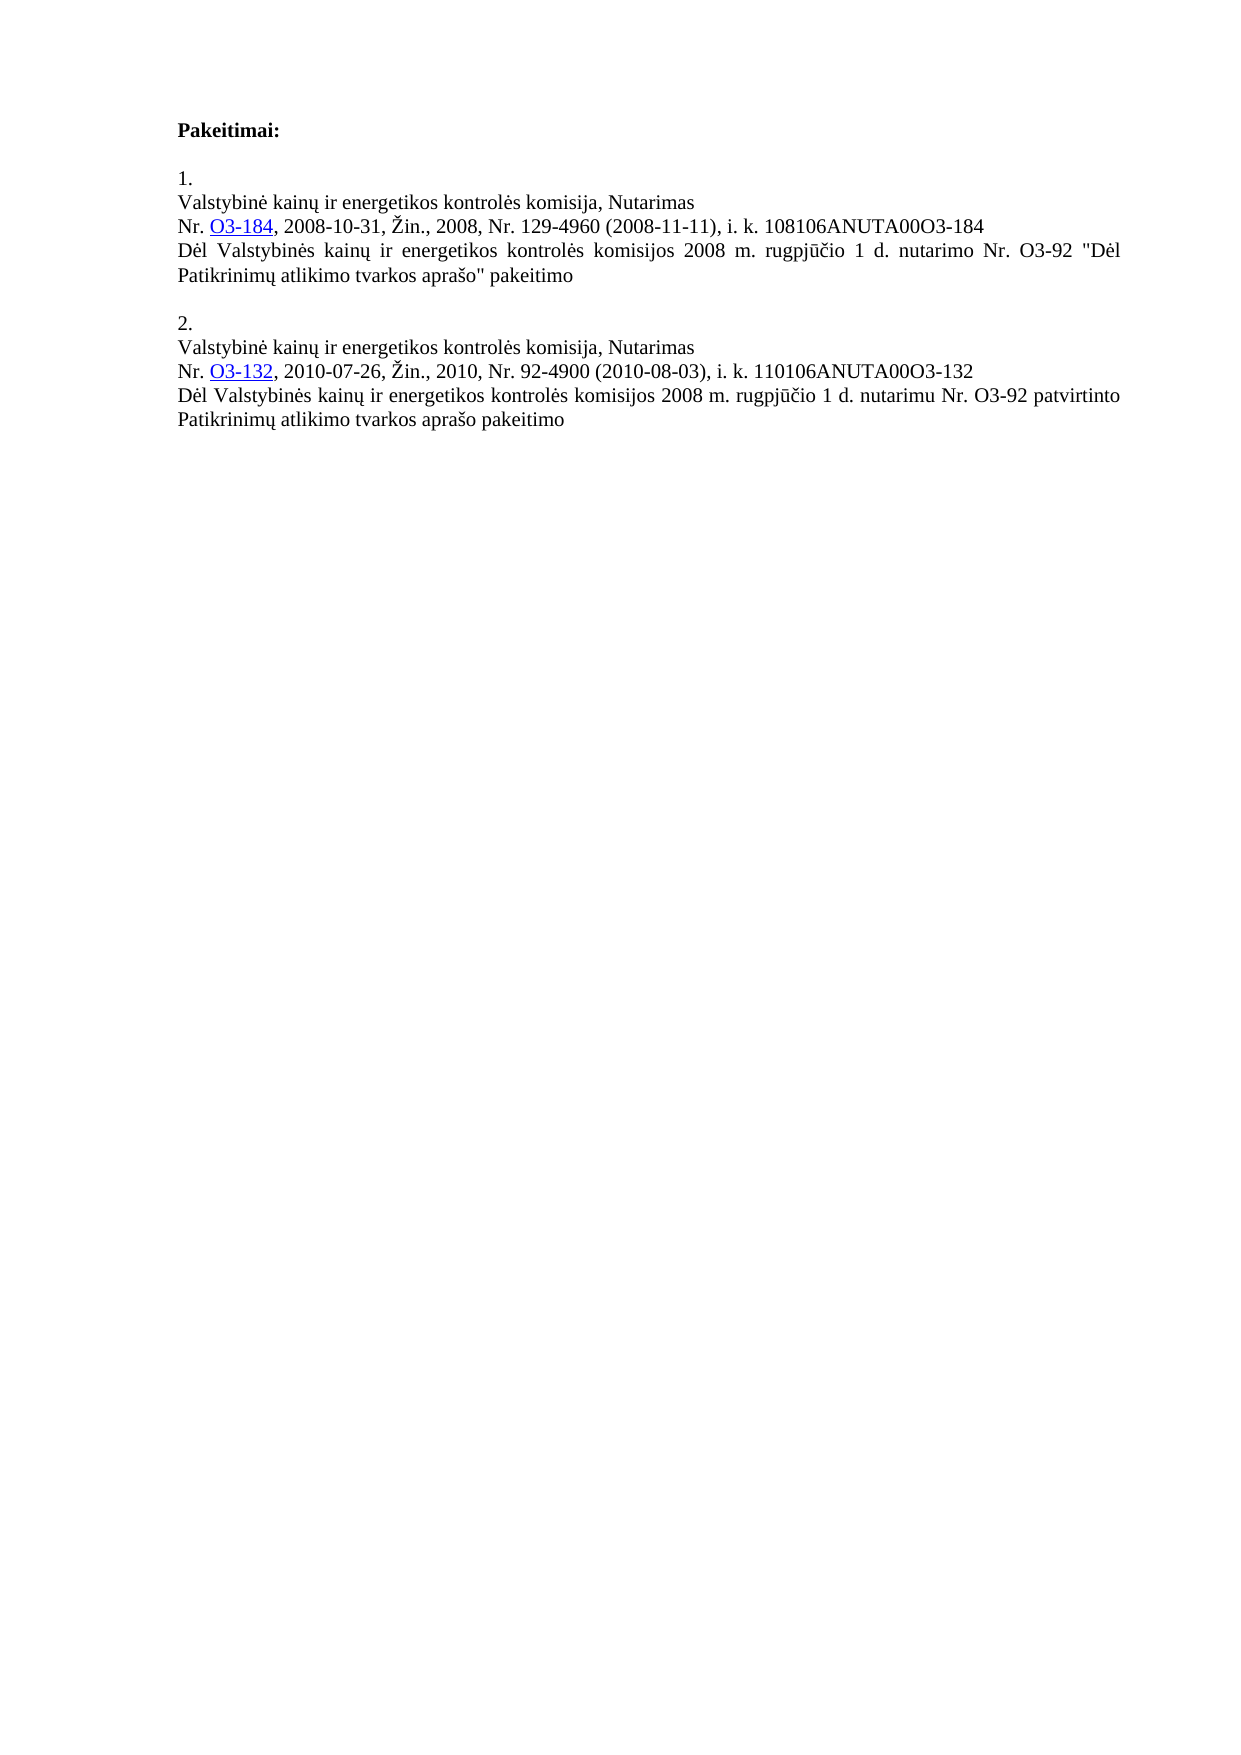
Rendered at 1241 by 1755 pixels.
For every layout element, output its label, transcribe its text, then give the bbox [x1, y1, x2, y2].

text Dėl Valstybinės kainų ir energetikos kontrolės komisijos 2008 m. rugpjūčio 1 d. nutarimu Nr. O3-92 patvirtinto Patikrinimų atlikimo tvarkos aprašo pakeitimo [177, 383, 1122, 431]
text Dėl Valstybinės kainų ir energetikos kontrolės komisijos 2008 m. rugpjūčio 1 d. nutarimo Nr. O3-92 "Dėl Patikrinimų atlikimo tvarkos aprašo" pakeitimo [177, 238, 1122, 287]
text Nr. O3-132, 2010-07-26, Žin., 2010, Nr. 92-4900 (2010-08-03), i. k. 110106ANUTA00O3-132 [177, 359, 1122, 383]
text 1. [177, 166, 1122, 190]
text Valstybinė kainų ir energetikos kontrolės komisija, Nutarimas [177, 190, 1122, 214]
text Pakeitimai: [177, 118, 1122, 142]
text Nr. O3-184, 2008-10-31, Žin., 2008, Nr. 129-4960 (2008-11-11), i. k. 108106ANUTA00O3-184 [177, 214, 1122, 238]
text Valstybinė kainų ir energetikos kontrolės komisija, Nutarimas [177, 335, 1122, 359]
text 2. [177, 311, 1122, 335]
